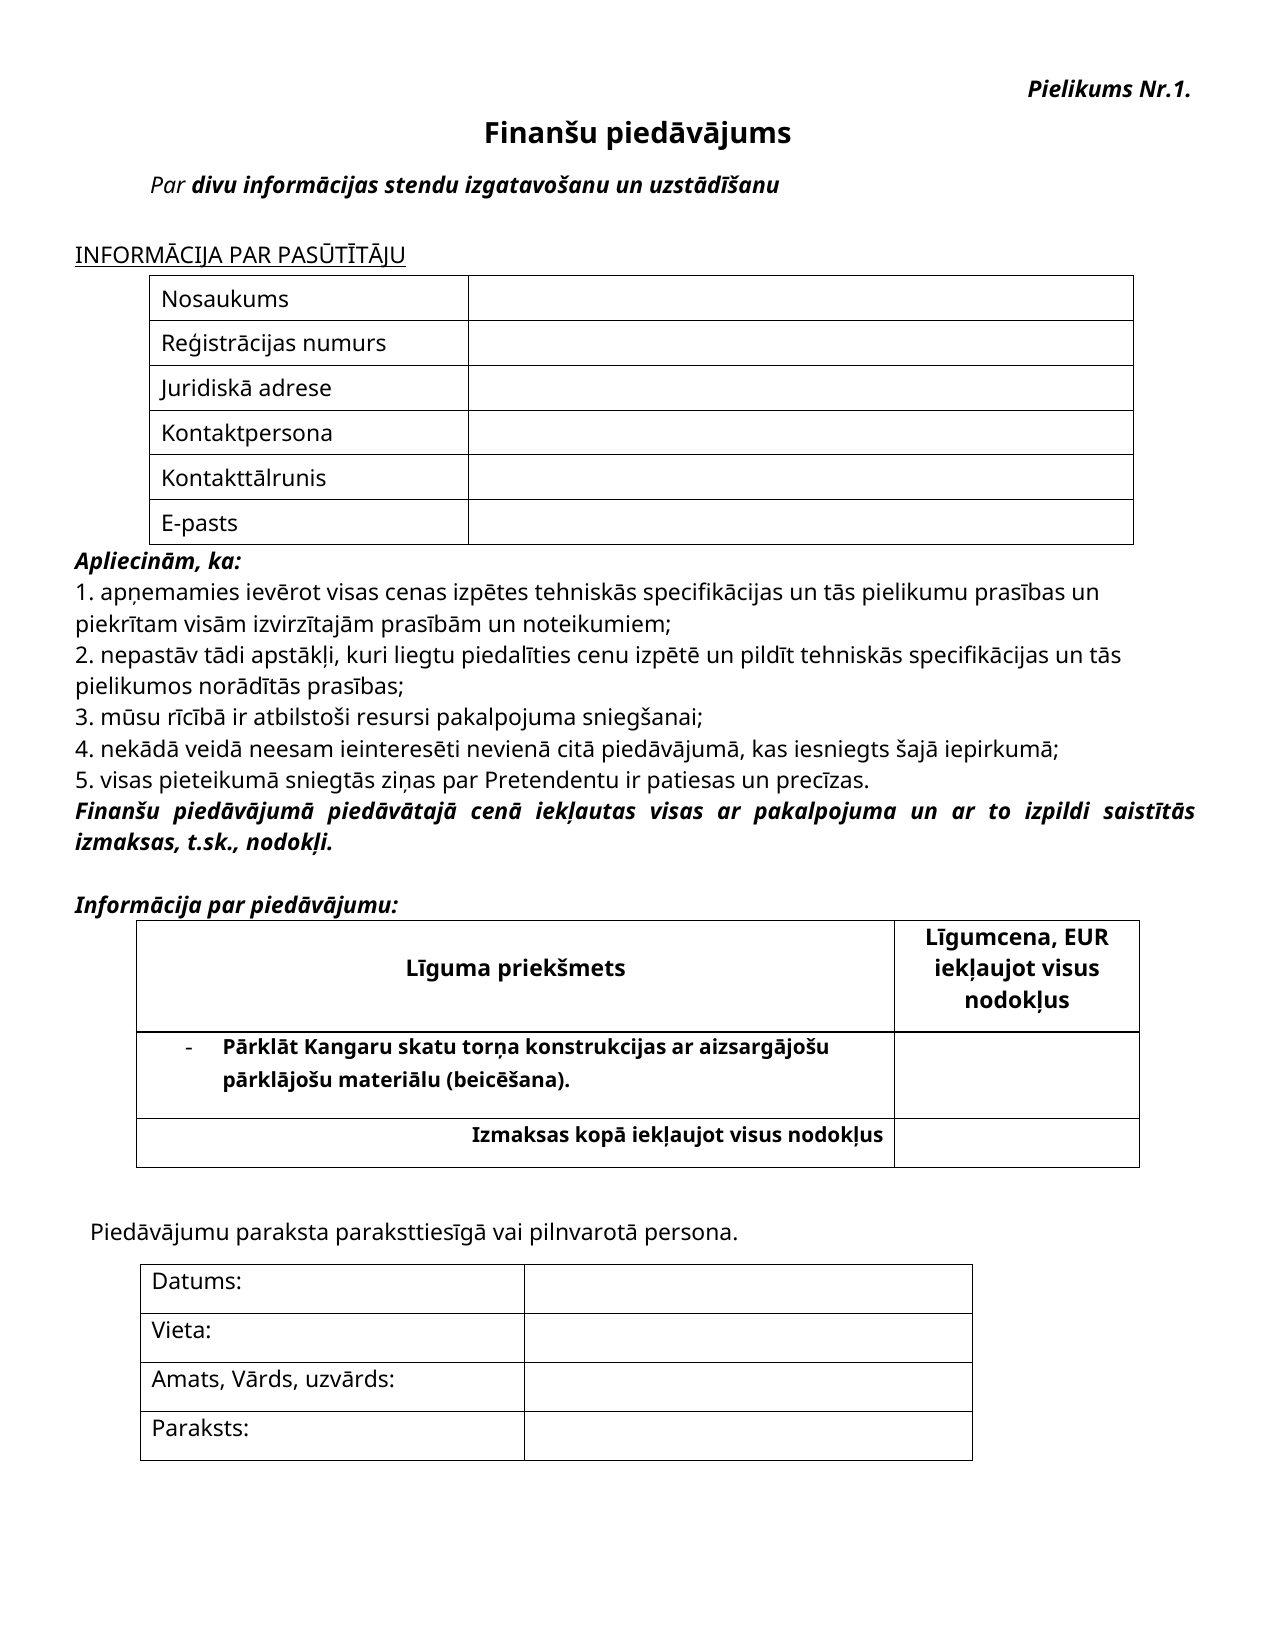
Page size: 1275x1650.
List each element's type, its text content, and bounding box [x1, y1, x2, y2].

text 2. nepastāv tādi apstākļi, kuri liegtu piedalīties cenu izpētē un pildīt tehniskās specifikācijas un tās pielikumos norādītās prasības; [75, 639, 1200, 701]
text INFORMĀCIJA PAR PASŪTĪTĀJU [75, 239, 1200, 271]
text 1. apņemamies ievērot visas cenas izpētes tehniskās specifikācijas un tās pielikumu prasības un piekrītam visām izvirzītajām prasībām un noteikumiem; [75, 576, 1200, 639]
table_header [525, 1265, 972, 1313]
table_header Nosaukums [150, 276, 468, 320]
table_header [469, 276, 1133, 320]
text Piedāvājumu paraksta paraksttiesīgā vai pilnvarotā persona. [90, 1216, 1200, 1247]
table_cell Reģistrācijas numurs [150, 321, 468, 365]
table_cell Izmaksas kopā iekļaujot visus nodokļus [137, 1119, 894, 1167]
table_cell [469, 366, 1133, 409]
table_header Datums: [141, 1265, 524, 1313]
text Par divu informācijas stendu izgatavošanu un uzstādīšanu [75, 169, 1200, 200]
table_cell [469, 411, 1133, 454]
table_header Līgumcena, EUR iekļaujot visus nodokļus [895, 921, 1139, 1031]
table_cell Kontaktpersona [150, 411, 468, 454]
table_cell Paraksts: [141, 1412, 524, 1460]
table_cell [525, 1314, 972, 1362]
table_cell [895, 1033, 1139, 1118]
text 3. mūsu rīcībā ir atbilstoši resursi pakalpojuma sniegšanai; [75, 701, 1200, 732]
table_cell Juridiskā adrese [150, 366, 468, 409]
table_cell [469, 500, 1133, 544]
table_cell [469, 455, 1133, 499]
table_cell [525, 1412, 972, 1460]
table_cell [525, 1363, 972, 1411]
table_header Līguma priekšmets [137, 921, 894, 1031]
text 5. visas pieteikumā sniegtās ziņas par Pretendentu ir patiesas un precīzas. [75, 764, 1200, 795]
text Finanšu piedāvājums [75, 112, 1200, 152]
table_cell Amats, Vārds, uzvārds: [141, 1363, 524, 1411]
table_cell [469, 321, 1133, 365]
table_cell Pārklāt Kangaru skatu torņa konstrukcijas ar aizsargājošu pārklājošu materiālu (beicēšana). [137, 1033, 894, 1118]
table_cell Kontakttālrunis [150, 455, 468, 499]
text Finanšu piedāvājumā piedāvātajā cenā iekļautas visas ar pakalpojuma un ar to izpildi saistītās izmaksas, t.sk., nodokļi. [75, 795, 1200, 857]
text 4. nekādā veidā neesam ieinteresēti nevienā citā piedāvājumā, kas iesniegts šajā iepirkumā; [75, 732, 1200, 764]
table_cell [895, 1119, 1139, 1167]
text Informācija par piedāvājumu: [75, 889, 1200, 920]
text Pielikums Nr.1. [75, 73, 1200, 105]
text Apliecinām, ka: [75, 545, 1200, 576]
table_cell Vieta: [141, 1314, 524, 1362]
table_cell E-pasts [150, 500, 468, 544]
